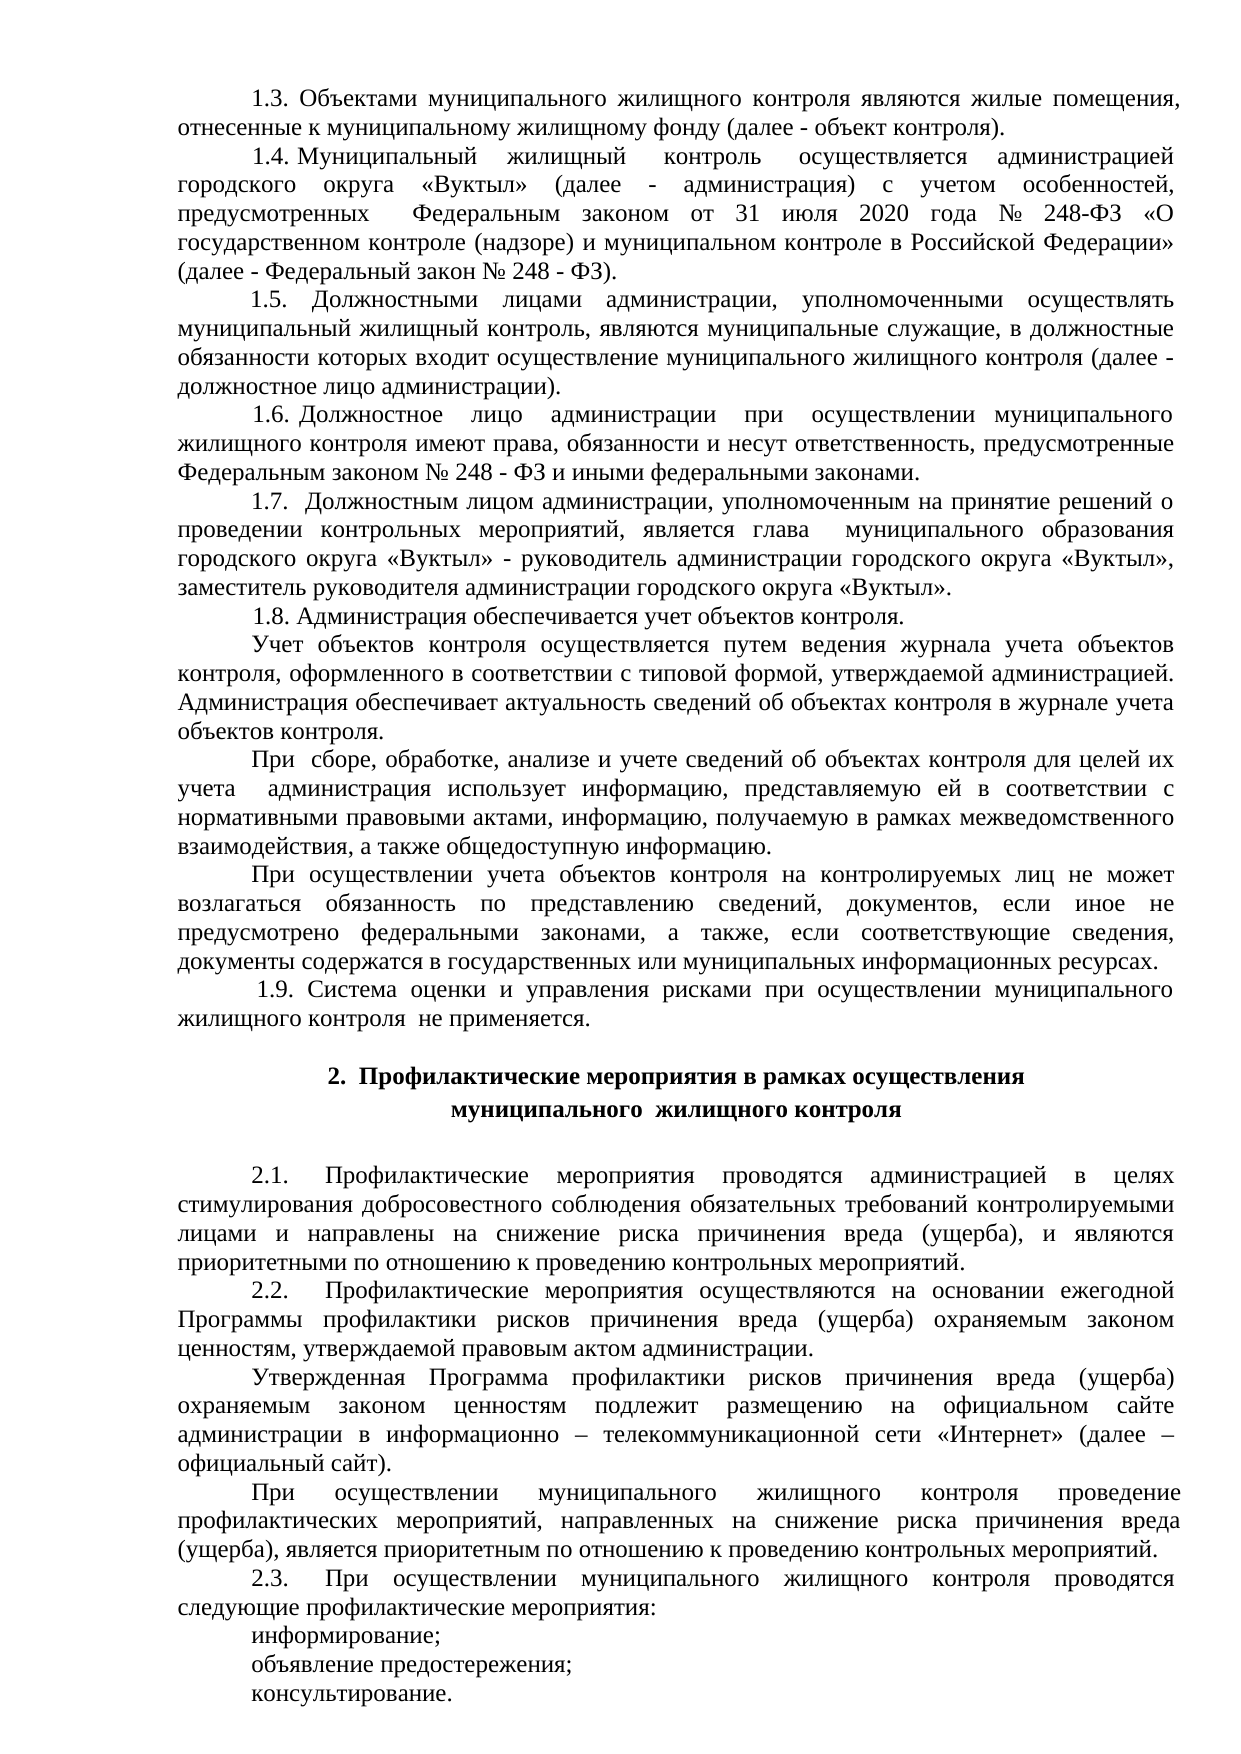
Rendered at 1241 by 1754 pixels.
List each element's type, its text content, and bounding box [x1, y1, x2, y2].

list 1.7. Должностным лицом администрации, уполномоченным на принятие решений о проведении контрольных мероприятий, является глава муниципального образования городского округа «Вуктыл» - руководитель администрации городского округа «Вуктыл», заместитель руководителя администрации городского округа «Вуктыл». [177, 486, 1175, 601]
list 1.4. Муниципальный жилищный контроль осуществляется администрацией городского округа «Вуктыл» (далее - администрация) с учетом особенностей, предусмотренных Федеральным законом от 31 июля 2020 года № 248-ФЗ «О государственном контроле (надзоре) и муниципальном контроле в Российской Федерации» (далее - Федеральный закон № 248 - ФЗ). [177, 141, 1175, 284]
text муниципального жилищного контроля [177, 1094, 1175, 1123]
text 1.3. Объектами муниципального жилищного контроля являются жилые помещения, отнесенные к муниципальному жилищному фонду (далее - объект контроля). [177, 83, 1181, 141]
list Профилактические мероприятия осуществляются на основании ежегодной Программы профилактики рисков причинения вреда (ущерба) охраняемым законом ценностям, утверждаемой правовым актом администрации. [177, 1276, 1175, 1362]
text консультирование. [251, 1678, 1175, 1707]
text При сборе, обработке, анализе и учете сведений об объектах контроля для целей их учета администрация использует информацию, представляемую ей в соответствии с нормативными правовыми актами, информацию, получаемую в рамках межведомственного взаимодействия, а также общедоступную информацию. [177, 744, 1175, 859]
list При осуществлении муниципального жилищного контроля проводятся следующие профилактические мероприятия: [177, 1563, 1175, 1621]
text Утвержденная Программа профилактики рисков причинения вреда (ущерба) охраняемым законом ценностям подлежит размещению на официальном сайте администрации в информационно – телекоммуникационной сети «Интернет» (далее – официальный сайт). [177, 1362, 1175, 1477]
text информирование; [251, 1621, 1175, 1649]
text 2. Профилактические мероприятия в рамках осуществления [177, 1061, 1175, 1089]
list 1.6. Должностное лицо администрации при осуществлении муниципального жилищного контроля имеют права, обязанности и несут ответственность, предусмотренные Федеральным законом № 248 - ФЗ и иными федеральными законами. [177, 399, 1175, 486]
text При осуществлении учета объектов контроля на контролируемых лиц не может возлагаться обязанность по представлению сведений, документов, если иное не предусмотрено федеральными законами, а также, если соответствующие сведения, документы содержатся в государственных или муниципальных информационных ресурсах. [177, 859, 1175, 974]
list 1.5. Должностными лицами администрации, уполномоченными осуществлять муниципальный жилищный контроль, являются муниципальные служащие, в должностные обязанности которых входит осуществление муниципального жилищного контроля (далее - должностное лицо администрации). [177, 284, 1175, 399]
text объявление предостережения; [251, 1649, 1175, 1678]
list 1.8. Администрация обеспечивается учет объектов контроля. [177, 601, 1175, 629]
text При осуществлении муниципального жилищного контроля проведение профилактических мероприятий, направленных на снижение риска причинения вреда (ущерба), является приоритетным по отношению к проведению контрольных мероприятий. [177, 1477, 1181, 1563]
text Учет объектов контроля осуществляется путем ведения журнала учета объектов контроля, оформленного в соответствии с типовой формой, утверждаемой администрацией. Администрация обеспечивает актуальность сведений об объектах контроля в журнале учета объектов контроля. [177, 629, 1175, 744]
list 1.9. Система оценки и управления рисками при осуществлении муниципального жилищного контроля не применяется. [177, 974, 1175, 1032]
list Профилактические мероприятия проводятся администрацией в целях стимулирования добросовестного соблюдения обязательных требований контролируемыми лицами и направлены на снижение риска причинения вреда (ущерба), и являются приоритетными по отношению к проведению контрольных мероприятий. [177, 1161, 1175, 1276]
